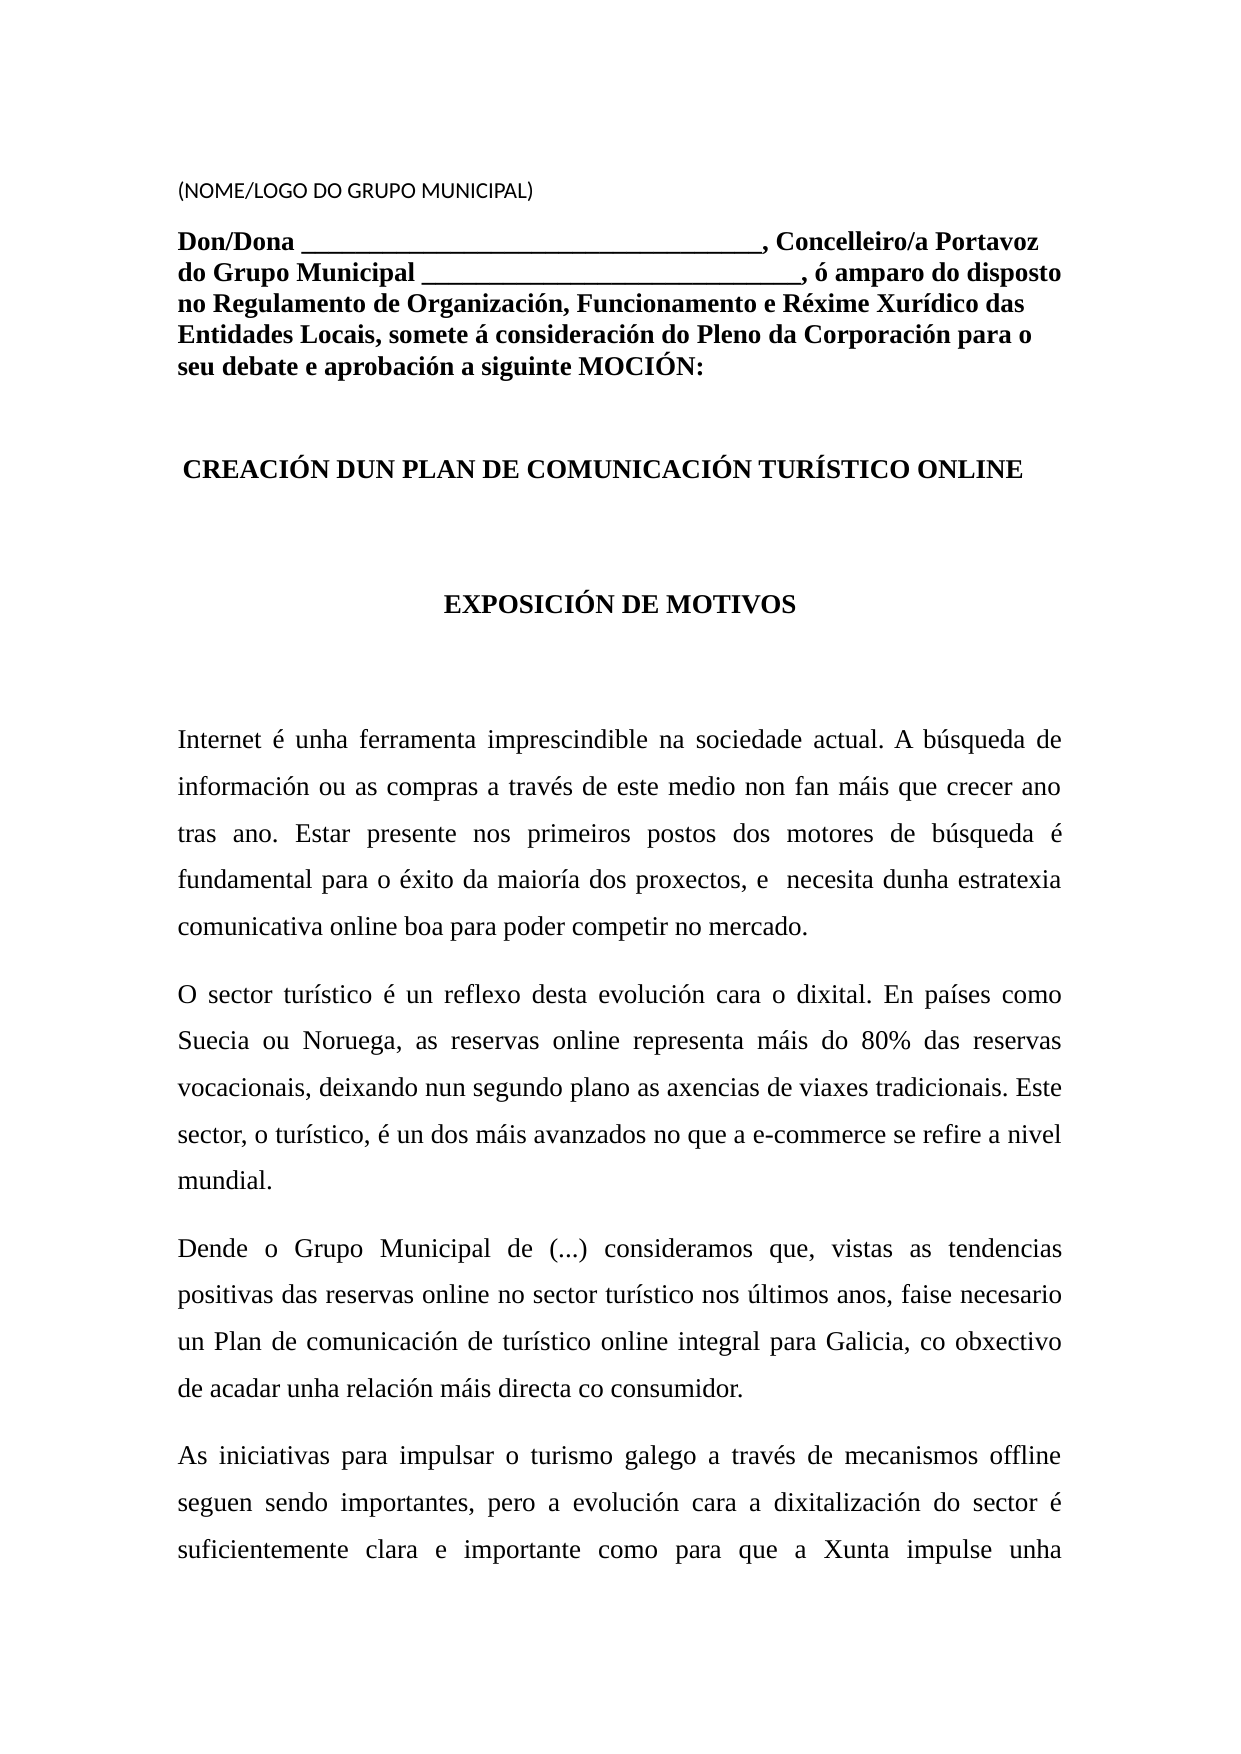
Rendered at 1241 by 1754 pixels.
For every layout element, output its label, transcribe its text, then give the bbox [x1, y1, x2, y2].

text CREACIÓN DUN PLAN DE COMUNICACIÓN TURÍSTICO ONLINE [182, 453, 1063, 485]
text O sector turístico é un reflexo desta evolución cara o dixital. En países como Suecia ou Noruega, as reservas online representa máis do 80% das reservas vocacionais, deixando nun segundo plano as axencias de viaxes tradicionais. Este sector, o turístico, é un dos máis avanzados no que a e-commerce se refire a nivel mundial. [177, 978, 1063, 1196]
text Internet é unha ferramenta imprescindible na sociedade actual. A búsqueda de información ou as compras a través de este medio non fan máis que crecer ano tras ano. Estar presente nos primeiros postos dos motores de búsqueda é fundamental para o éxito da maioría dos proxectos, e necesita dunha estratexia comunicativa online boa para poder competir no mercado. [177, 723, 1063, 941]
text Don/Dona __________________________________, Concelleiro/a Portavoz do Grupo Municipal ____________________________, ó amparo do disposto no Regulamento de Organización, Funcionamento e Réxime Xurídico das Entidades Locais, somete á consideración do Pleno da Corporación para o seu debate e aprobación a siguinte MOCIÓN: [177, 225, 1063, 381]
text As iniciativas para impulsar o turismo galego a través de mecanismos offline seguen sendo importantes, pero a evolución cara a dixitalización do sector é suficientemente clara e importante como para que a Xunta impulse unha [177, 1439, 1063, 1564]
text (NOME/LOGO DO GRUPO MUNICIPAL) [177, 176, 1063, 204]
text Dende o Grupo Municipal de (...) consideramos que, vistas as tendencias positivas das reservas online no sector turístico nos últimos anos, faise necesario un Plan de comunicación de turístico online integral para Galicia, co obxectivo de acadar unha relación máis directa co consumidor. [177, 1232, 1063, 1403]
text EXPOSICIÓN DE MOTIVOS [177, 588, 1063, 620]
